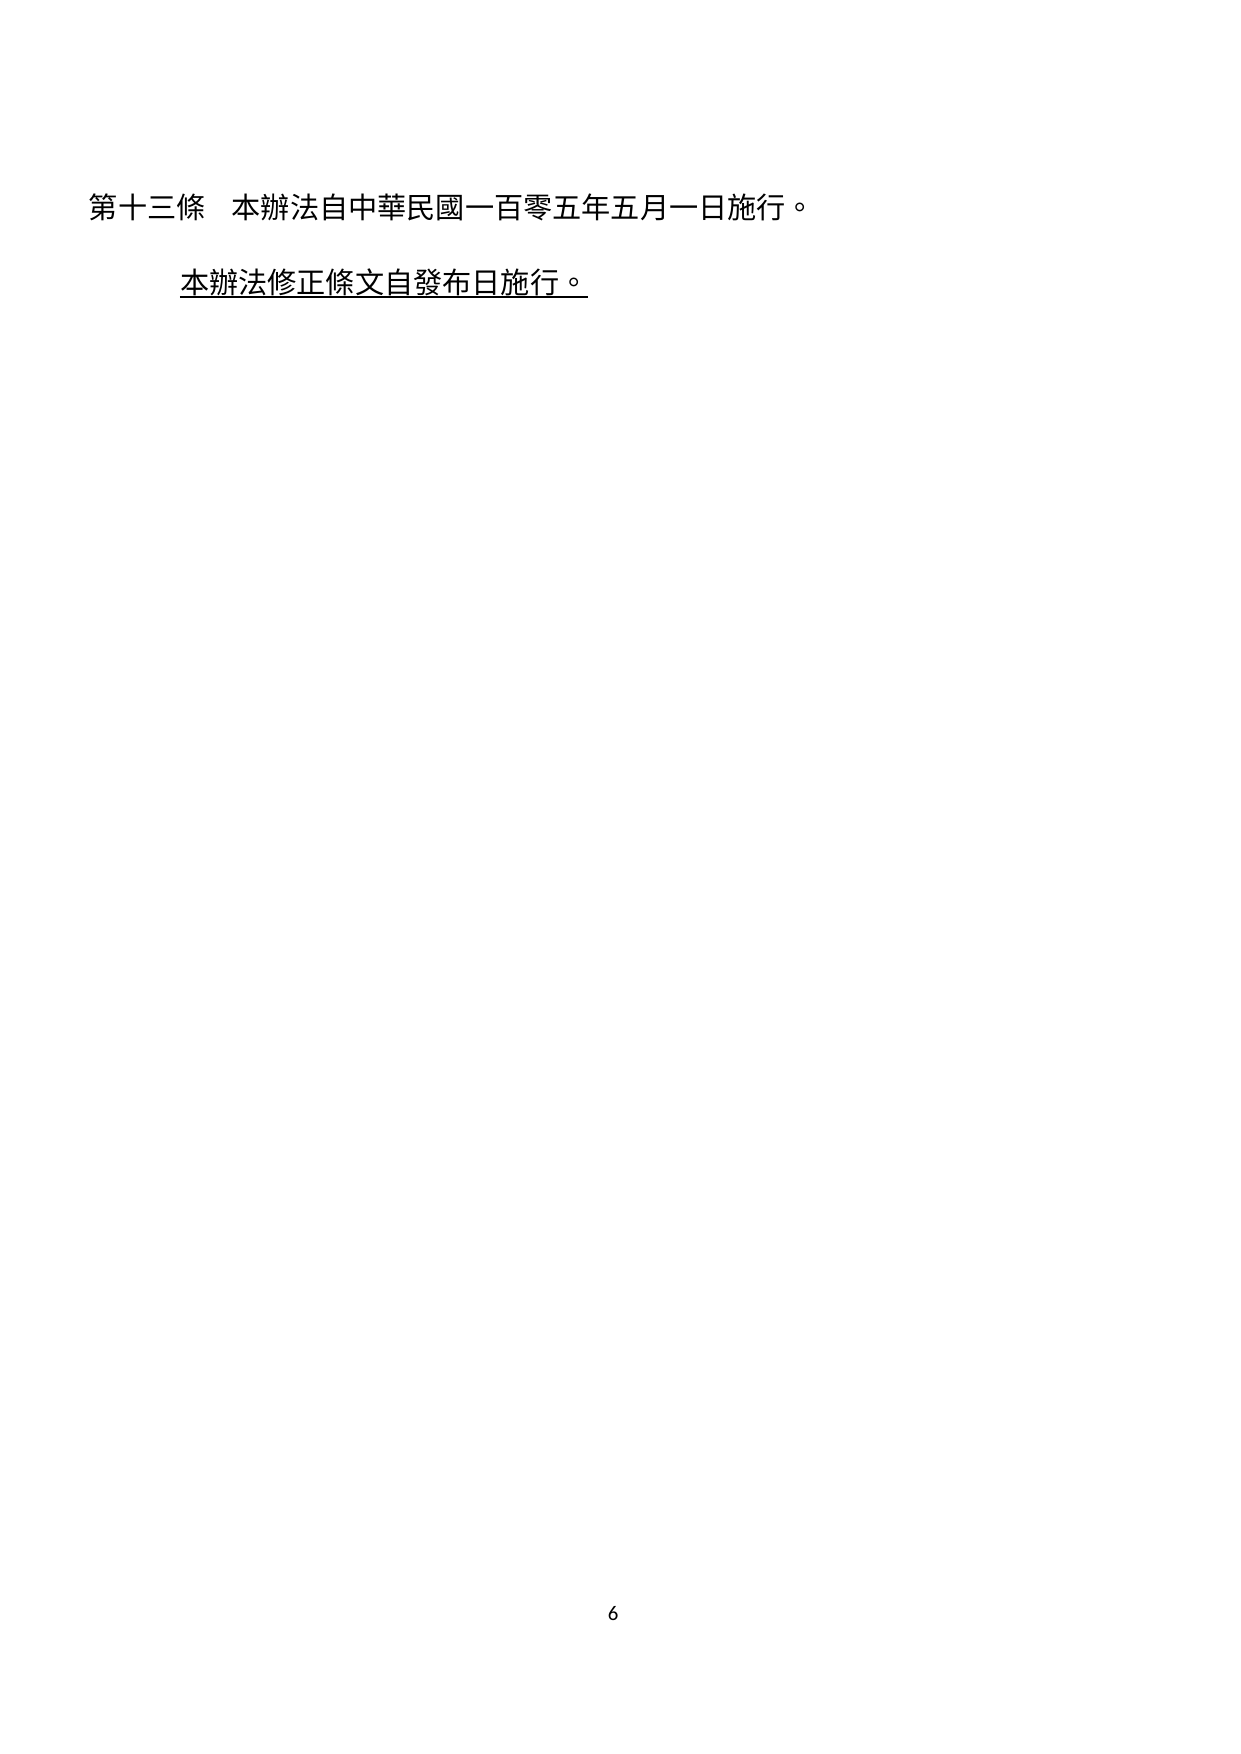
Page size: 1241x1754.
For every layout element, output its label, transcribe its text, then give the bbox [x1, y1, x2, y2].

text 本辦法修正條文自發布日施行。 [89, 237, 1137, 312]
text 第十三條 本辦法自中華民國一百零五年五月一日施行。 [89, 162, 1137, 237]
